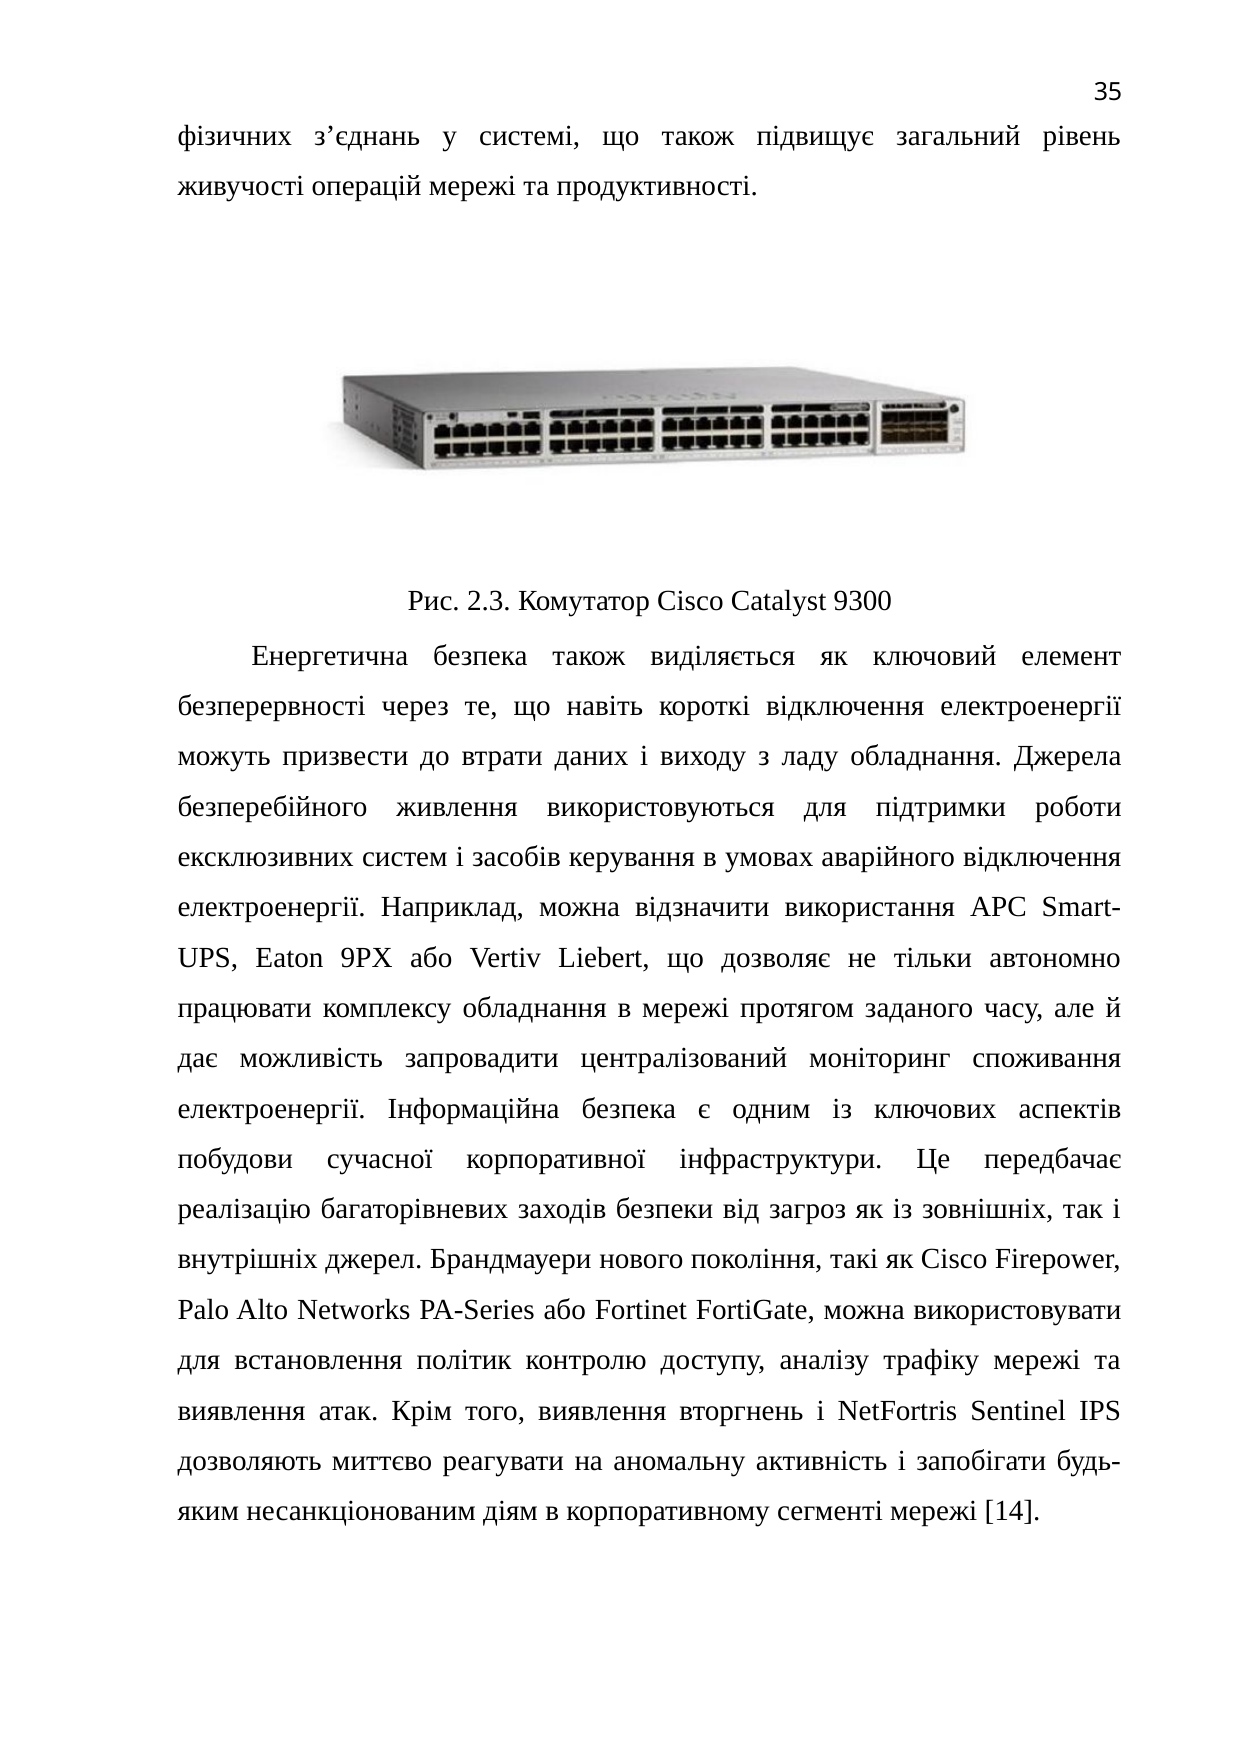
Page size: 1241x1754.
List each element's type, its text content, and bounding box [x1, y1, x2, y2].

text фізичних з’єднань у системі, що також підвищує загальний рівень живучості операцій мережі та продуктивності. [177, 118, 1122, 202]
text Рис. 2.3. Комутатор Cisco Catalyst 9300 [177, 583, 1122, 617]
picture [255, 286, 1045, 550]
text Енергетична безпека також виділяється як ключовий елемент безперервності через те, що навіть короткі відключення електроенергії можуть призвести до втрати даних і виходу з ладу обладнання. Джерела безперебійного живлення використовуються для підтримки роботи ексклюзивних систем і засобів керування в умовах аварійного відключення електроенергії. Наприклад, можна відзначити використання APC Smart-UPS, Eaton 9PX або Vertiv Liebert, що дозволяє не тільки автономно працювати комплексу обладнання в мережі протягом заданого часу, але й дає можливість запровадити централізований моніторинг споживання електроенергії. Інформаційна безпека є одним із ключових аспектів побудови сучасної корпоративної інфраструктури. Це передбачає реалізацію багаторівневих заходів безпеки від загроз як із зовнішніх, так і внутрішніх джерел. Брандмауери нового покоління, такі як Cisco Firepower, Palo Alto Networks PA-Series або Fortinet FortiGate, можна використовувати для встановлення політик контролю доступу, аналізу трафіку мережі та виявлення атак. Крім того, виявлення вторгнень і NetFortris Sentinel IPS дозволяють миттєво реагувати на аномальну активність і запобігати будь-яким несанкціонованим діям в корпоративному сегменті мережі [14]. [177, 638, 1122, 1527]
